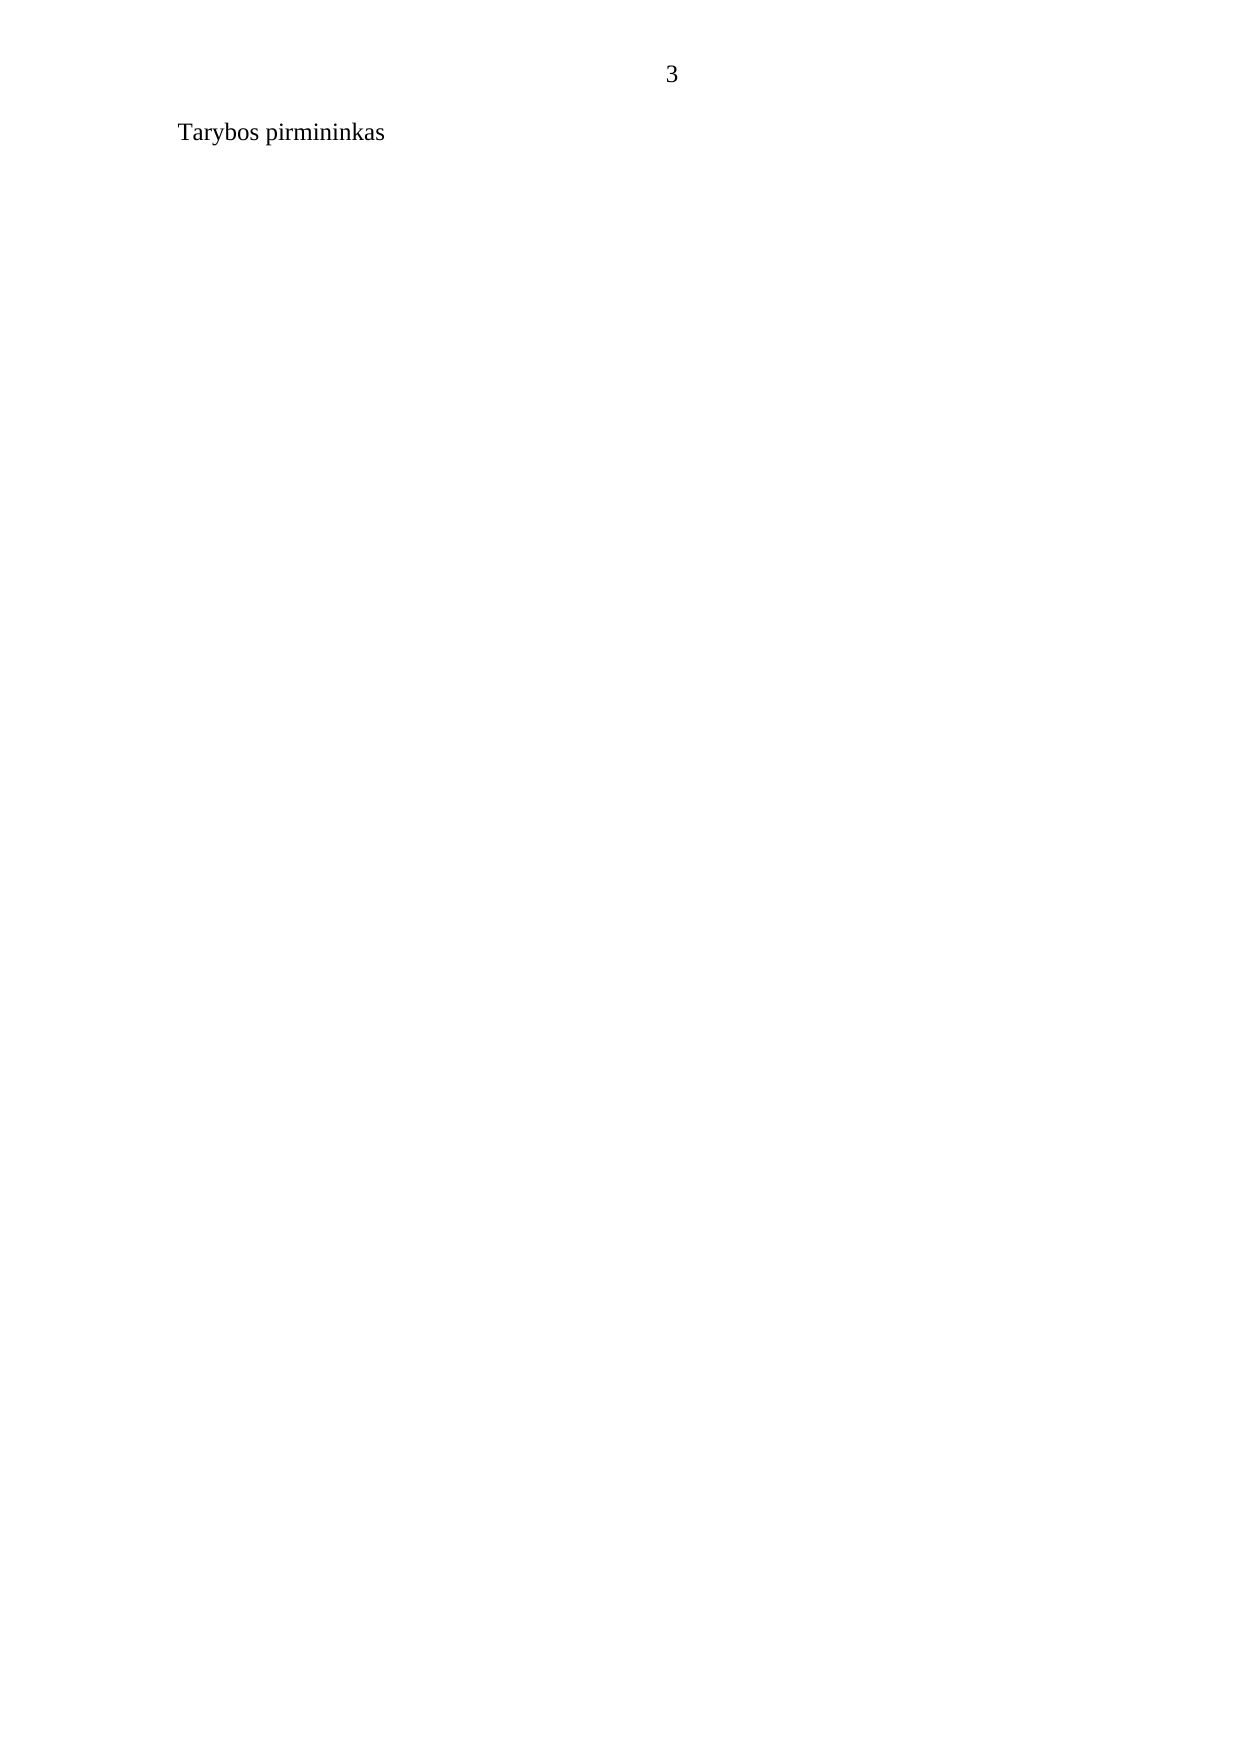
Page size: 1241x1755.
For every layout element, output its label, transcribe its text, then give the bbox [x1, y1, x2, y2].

text Tarybos pirmininkas [177, 117, 1167, 145]
